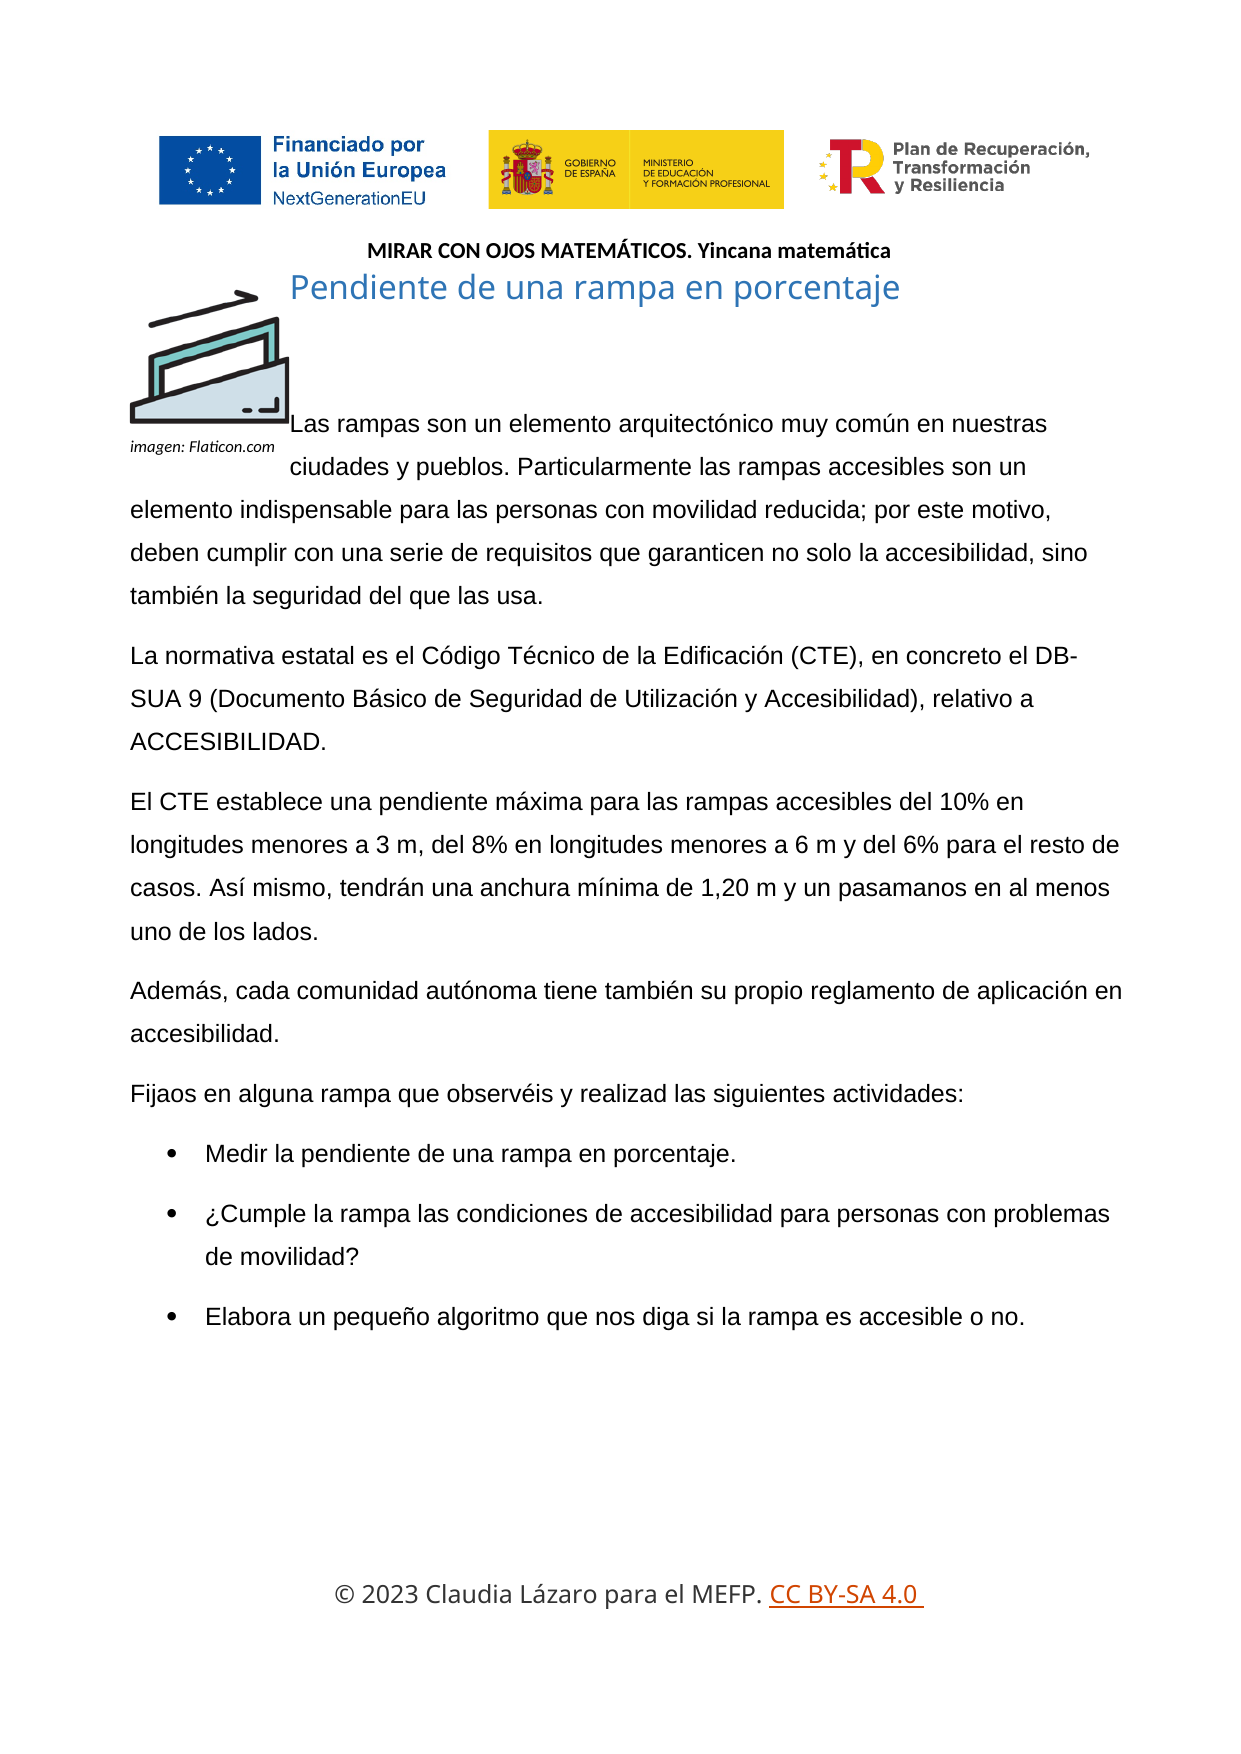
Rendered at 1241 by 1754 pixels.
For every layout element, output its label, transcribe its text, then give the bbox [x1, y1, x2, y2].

text [130, 277, 289, 402]
list Medir la pendiente de una rampa en porcentaje. [167, 1139, 1128, 1168]
text Pendiente de una rampa en porcentaje [130, 264, 1128, 309]
text [130, 457, 289, 468]
text Las rampas son un elemento arquitectónico muy común en nuestras ciudades y pueblos. Particularmente las rampas accesibles son un elemento indispensable para las personas con movilidad reducida; por este motivo, deben cumplir con una serie de requisitos que garanticen no solo la accesibilidad, sino también la seguridad del que las usa. [130, 409, 1128, 610]
list ¿Cumple la rampa las condiciones de accesibilidad para personas con problemas de movilidad? [167, 1199, 1128, 1271]
text Fijaos en alguna rampa que observéis y realizad las siguientes actividades: [130, 1079, 1128, 1108]
text El CTE establece una pendiente máxima para las rampas accesibles del 10% en longitudes menores a 3 m, del 8% en longitudes menores a 6 m y del 6% para el resto de casos. Así mismo, tendrán una anchura mínima de 1,20 m y un pasamanos en al menos uno de los lados. [130, 787, 1128, 945]
list Elabora un pequeño algoritmo que nos diga si la rampa es accesible o no. [167, 1302, 1128, 1331]
text Además, cada comunidad autónoma tiene también su propio reglamento de aplicación en accesibilidad. [130, 976, 1128, 1048]
text La normativa estatal es el Código Técnico de la Edificación (CTE), en concreto el DB-SUA 9 (Documento Básico de Seguridad de Utilización y Accesibilidad), relativo a ACCESIBILIDAD. [130, 641, 1128, 756]
text imagen: Flaticon.com [130, 424, 289, 457]
